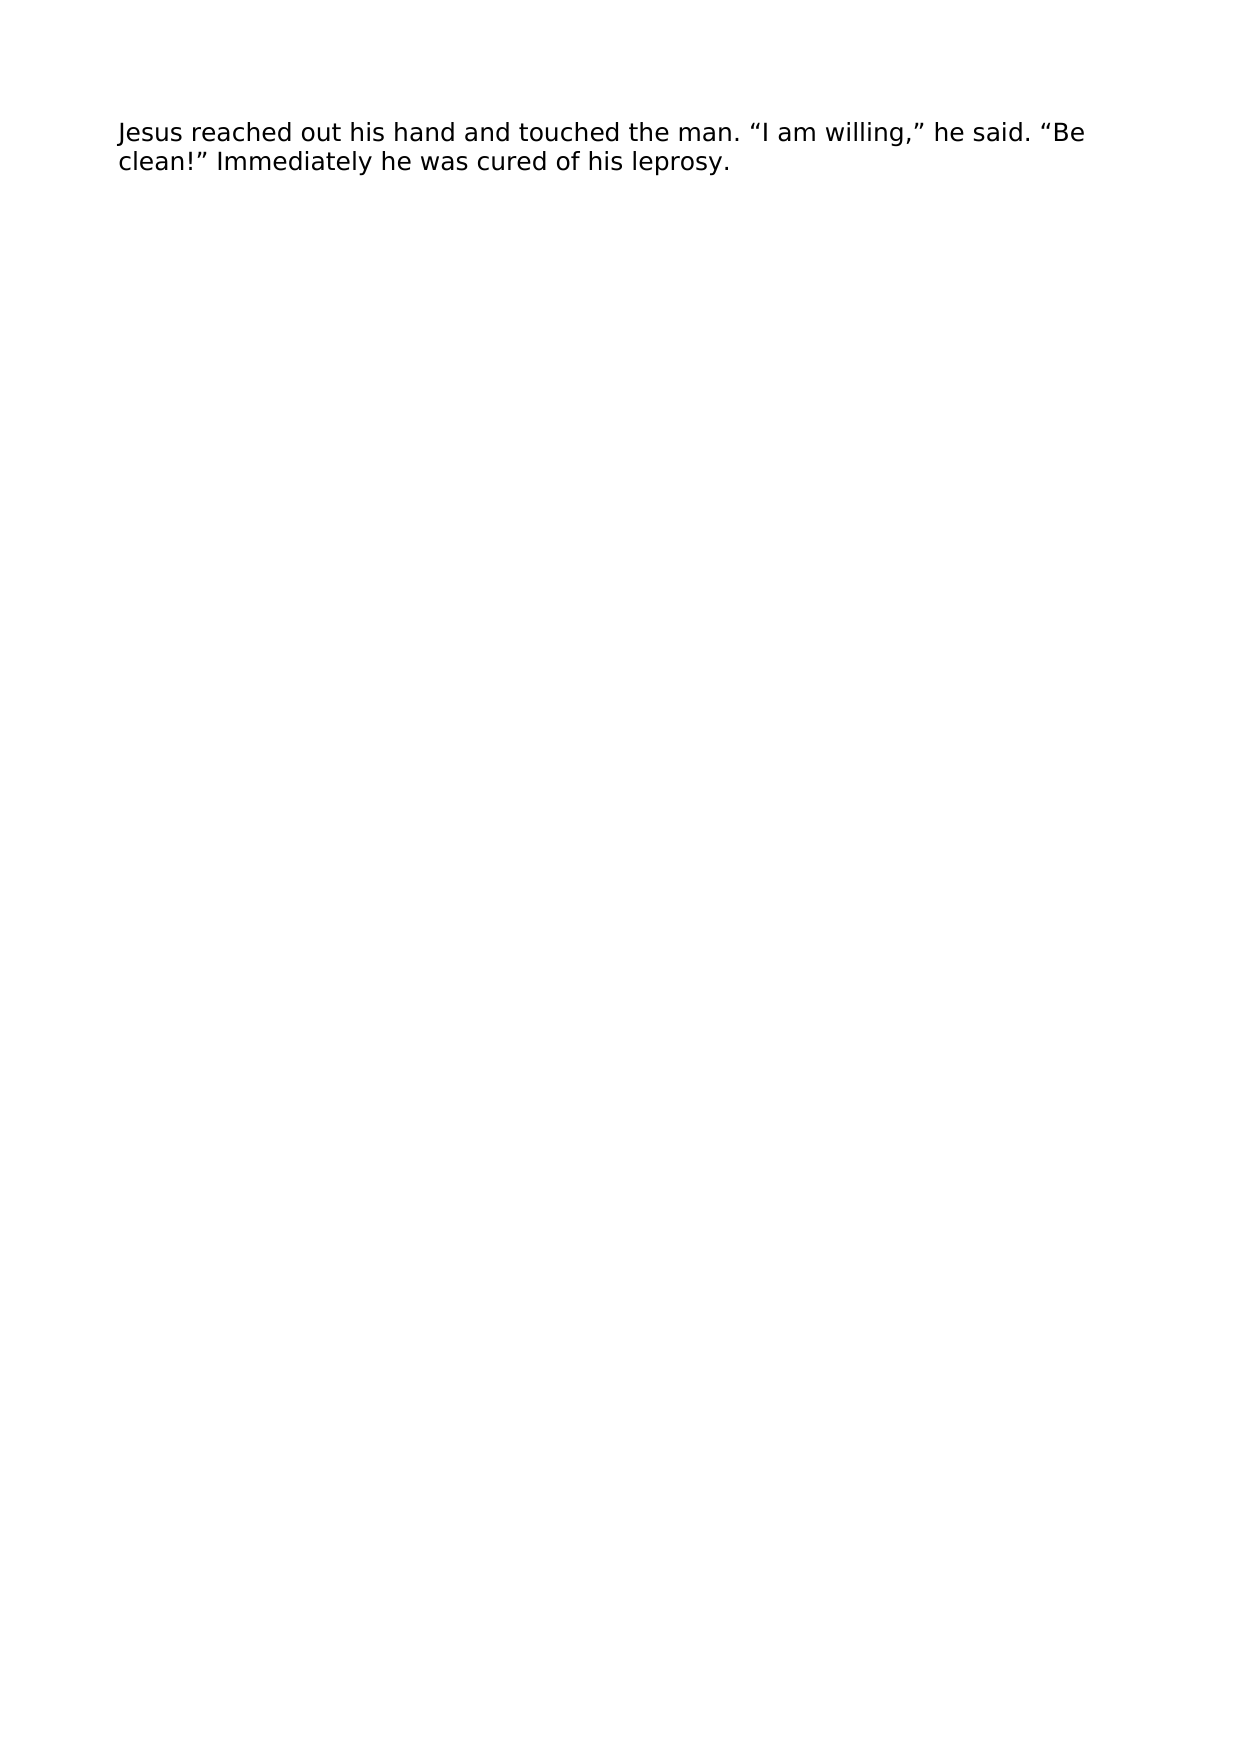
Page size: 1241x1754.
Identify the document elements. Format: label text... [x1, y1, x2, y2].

text Jesus reached out his hand and touched the man. “I am willing,” he said. “Be clean!” Immediately he was cured of his leprosy. [118, 118, 1122, 176]
